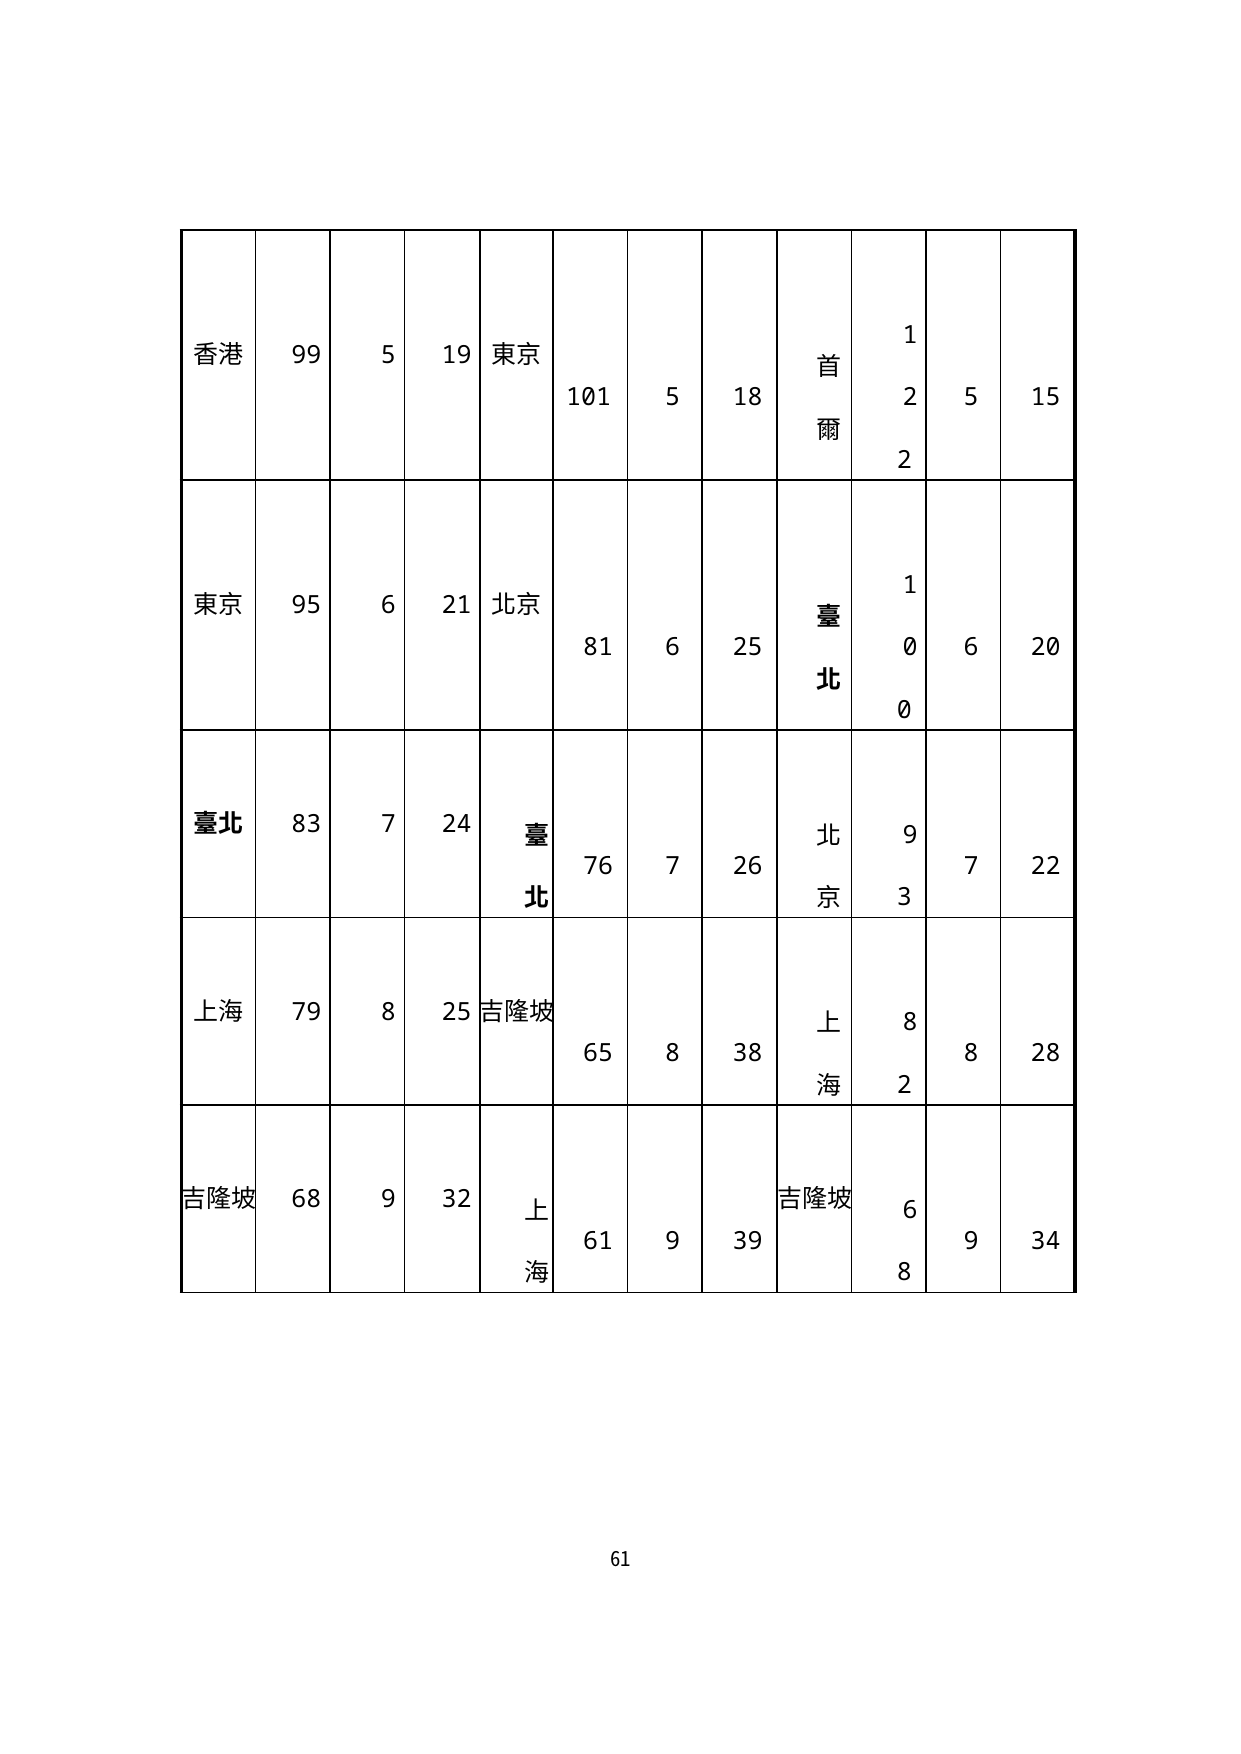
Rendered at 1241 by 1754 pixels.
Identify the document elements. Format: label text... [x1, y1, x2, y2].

table_cell 83 [256, 731, 329, 917]
table_cell 首爾 [778, 231, 851, 479]
table_cell 21 [405, 481, 479, 729]
table_cell 25 [405, 918, 479, 1104]
table_cell 39 [703, 1106, 776, 1292]
table_cell 34 [1001, 1106, 1073, 1292]
table_cell 68 [256, 1106, 329, 1292]
table_cell 臺北 [481, 731, 552, 917]
table_cell 9 [628, 1106, 701, 1292]
table_cell 北京 [481, 481, 552, 729]
table_cell 5 [331, 231, 404, 479]
table_cell 7 [331, 731, 404, 917]
table_cell 5 [628, 231, 701, 479]
table_cell 北京 [778, 731, 851, 917]
table_cell 9 [927, 1106, 1000, 1292]
table_cell 6 [927, 481, 1000, 729]
table_cell 18 [703, 231, 776, 479]
table_cell 6 [331, 481, 404, 729]
table_cell 7 [628, 731, 701, 917]
table_cell 7 [927, 731, 1000, 917]
table_cell 76 [554, 731, 627, 917]
table_cell 香港 [183, 231, 255, 479]
table_cell 79 [256, 918, 329, 1104]
table_cell 22 [1001, 731, 1073, 917]
table_cell 臺北 [778, 481, 851, 729]
table_cell 19 [405, 231, 479, 479]
table_cell 8 [628, 918, 701, 1104]
table_cell 8 [927, 918, 1000, 1104]
table_cell 20 [1001, 481, 1073, 729]
table_cell 101 [554, 231, 627, 479]
table_cell 上海 [183, 918, 255, 1104]
table_cell 122 [852, 231, 925, 479]
table_cell 臺北 [183, 731, 255, 917]
table_cell 25 [703, 481, 776, 729]
table_cell 吉隆坡 [183, 1106, 255, 1292]
table_cell 6 [628, 481, 701, 729]
table_cell 東京 [183, 481, 255, 729]
table_cell 東京 [481, 231, 552, 479]
table_cell 100 [852, 481, 925, 729]
table_cell 65 [554, 918, 627, 1104]
table_cell 9 [331, 1106, 404, 1292]
table_cell 61 [554, 1106, 627, 1292]
table_cell 99 [256, 231, 329, 479]
table_cell 吉隆坡 [778, 1106, 851, 1292]
table_cell 38 [703, 918, 776, 1104]
table_cell 82 [852, 918, 925, 1104]
table_cell 24 [405, 731, 479, 917]
table_cell 68 [852, 1106, 925, 1292]
table_cell 5 [927, 231, 1000, 479]
table_cell 93 [852, 731, 925, 917]
table_cell 15 [1001, 231, 1073, 479]
table_cell 上海 [778, 918, 851, 1104]
table_cell 上海 [481, 1106, 552, 1292]
table_cell 81 [554, 481, 627, 729]
table_cell 吉隆坡 [481, 918, 552, 1104]
table_cell 28 [1001, 918, 1073, 1104]
table_cell 95 [256, 481, 329, 729]
table_cell 26 [703, 731, 776, 917]
table_cell 8 [331, 918, 404, 1104]
table_cell 32 [405, 1106, 479, 1292]
